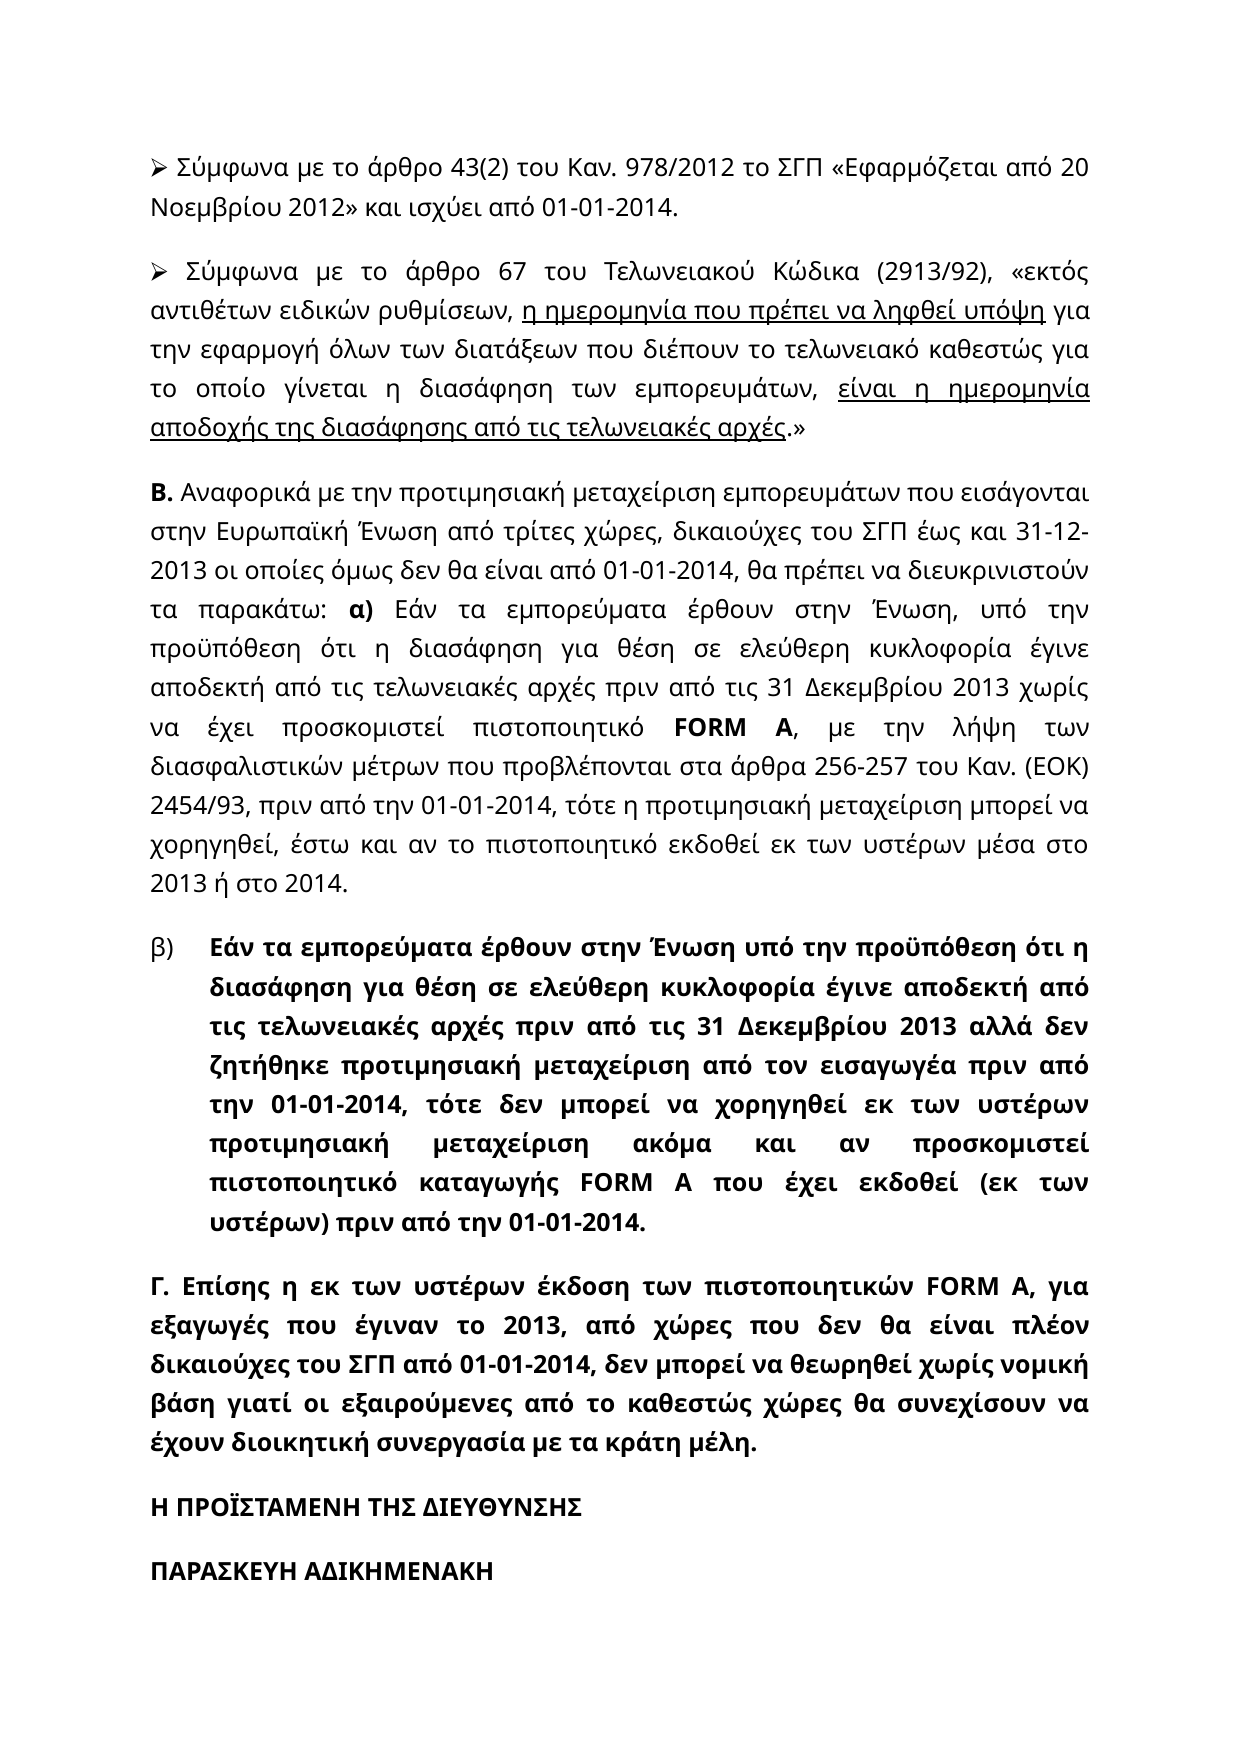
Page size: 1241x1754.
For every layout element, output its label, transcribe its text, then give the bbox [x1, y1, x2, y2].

list β) Εάν τα εμπορεύματα έρθουν στην Ένωση υπό την προϋπόθεση ότι η διασάφηση για θέση σε ελεύθερη κυκλοφορία έγινε αποδεκτή από τις τελωνειακές αρχές πριν από τις 31 Δεκεμβρίου 2013 αλλά δεν ζητήθηκε προτιμησιακή μεταχείριση από τον εισαγωγέα πριν από την 01-01-2014, τότε δεν μπορεί να χορηγηθεί εκ των υστέρων προτιμησιακή μεταχείριση ακόμα και αν προσκομιστεί πιστοποιητικό καταγωγής FORM A που έχει εκδοθεί (εκ των υστέρων) πριν από την 01-01-2014. [150, 930, 1090, 1238]
text Γ. Επίσης η εκ των υστέρων έκδοση των πιστοποιητικών FORM A, για εξαγωγές που έγιναν το 2013, από χώρες που δεν θα είναι πλέον δικαιούχες του ΣΓΠ από 01-01-2014, δεν μπορεί να θεωρηθεί χωρίς νομική βάση γιατί οι εξαιρούμενες από το καθεστώς χώρες θα συνεχίσουν να έχουν διοικητική συνεργασία με τα κράτη μέλη. [150, 1268, 1090, 1459]
text ⮚ Σύμφωνα με το άρθρο 67 του Τελωνειακού Κώδικα (2913/92), «εκτός αντιθέτων ειδικών ρυθμίσεων, η ημερομηνία που πρέπει να ληφθεί υπόψη για την εφαρμογή όλων των διατάξεων που διέπουν το τελωνειακό καθεστώς για το οποίο γίνεται η διασάφηση των εμπορευμάτων, είναι η ημερομηνία αποδοχής της διασάφησης από τις τελωνειακές αρχές.» [150, 253, 1090, 444]
text ⮚ Σύμφωνα με το άρθρο 43(2) του Καν. 978/2012 το ΣΓΠ «Εφαρμόζεται από 20 Νοεμβρίου 2012» και ισχύει από 01-01-2014. [150, 150, 1090, 223]
text Η ΠΡΟΪΣΤΑΜΕΝΗ ΤΗΣ ΔΙΕΥΘΥΝΣΗΣ [150, 1489, 1090, 1523]
text Β. Αναφορικά με την προτιμησιακή μεταχείριση εμπορευμάτων που εισάγονται στην Ευρωπαϊκή Ένωση από τρίτες χώρες, δικαιούχες του ΣΓΠ έως και 31-12-2013 οι οποίες όμως δεν θα είναι από 01-01-2014, θα πρέπει να διευκρινιστούν τα παρακάτω: α) Εάν τα εμπορεύματα έρθουν στην Ένωση, υπό την προϋπόθεση ότι η διασάφηση για θέση σε ελεύθερη κυκλοφορία έγινε αποδεκτή από τις τελωνειακές αρχές πριν από τις 31 Δεκεμβρίου 2013 χωρίς να έχει προσκομιστεί πιστοποιητικό FORM A, με την λήψη των διασφαλιστικών μέτρων που προβλέπονται στα άρθρα 256-257 του Καν. (ΕΟΚ) 2454/93, πριν από την 01-01-2014, τότε η προτιμησιακή μεταχείριση μπορεί να χορηγηθεί, έστω και αν το πιστοποιητικό εκδοθεί εκ των υστέρων μέσα στο 2013 ή στο 2014. [150, 474, 1090, 900]
text ΠΑΡΑΣΚΕΥΗ ΑΔΙΚΗΜΕΝΑΚΗ [150, 1553, 1090, 1587]
